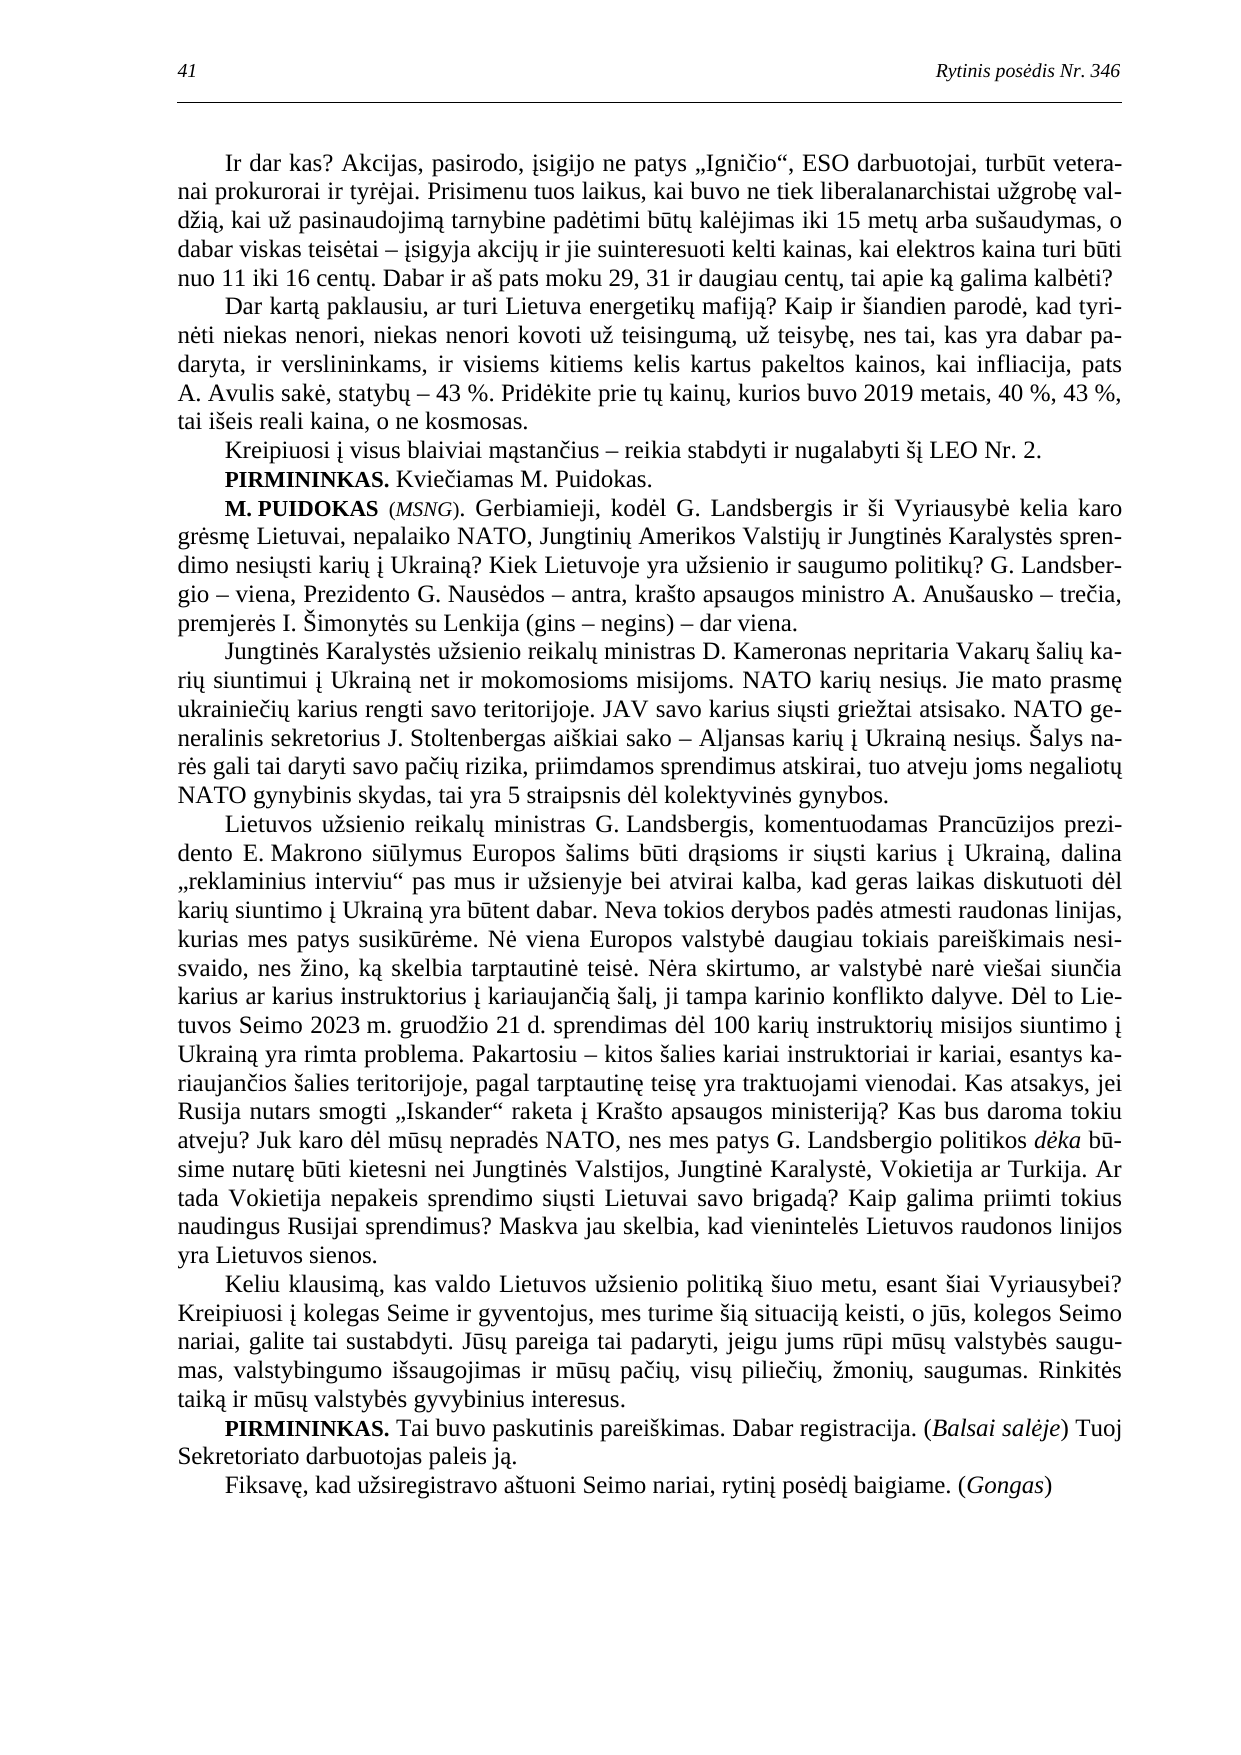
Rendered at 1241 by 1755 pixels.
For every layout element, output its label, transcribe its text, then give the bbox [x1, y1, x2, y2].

text Ke­liu klau­si­mą, kas val­do Lie­tu­vos už­sie­nio po­li­ti­ką šiuo me­tu, esant šiai Vy­riau­sy­bei? Krei­piuo­si į ko­le­gas Sei­me ir gy­ven­to­jus, mes tu­ri­me šią si­tu­a­ci­ją keis­ti, o jūs, ko­le­gos Sei­mo na­riai, ga­li­te tai su­stab­dy­ti. Jū­sų pa­rei­ga tai pa­da­ry­ti, jei­gu jums rū­pi mū­sų vals­ty­bės sau­gu­mas, vals­ty­bin­gu­mo iš­sau­go­ji­mas ir mū­sų pa­čių, vi­sų pi­lie­čių, žmo­nių, sau­gu­mas. Rin­ki­tės tai­ką ir mū­sų vals­ty­bės gy­vy­bi­nius in­te­re­sus. [177, 1269, 1122, 1413]
text PIRMININKAS. Tai bu­vo pas­ku­ti­nis pa­reiš­ki­mas. Da­bar re­gist­ra­ci­ja. (Bal­sai sa­lė­je) Tuoj Sek­re­to­ria­to dar­buo­to­jas pa­leis ją. [177, 1413, 1122, 1470]
text PIRMININKAS. Kvie­čia­mas M. Pui­do­kas. [177, 464, 1122, 493]
text Fik­sa­vę, kad už­si­re­gist­ra­vo aš­tuo­ni Sei­mo na­riai, ry­ti­nį po­sė­dį bai­gia­me. (Gon­gas) [177, 1470, 1122, 1499]
text Dar kar­tą pa­klau­siu, ar tu­ri Lie­tu­va ener­ge­ti­kų ma­fi­ją? Kaip ir šian­dien pa­ro­dė, kad ty­ri­nė­ti nie­kas ne­no­ri, nie­kas ne­no­ri ko­vo­ti už tei­sin­gu­mą, už tei­sy­bę, nes tai, kas yra da­bar pa­dary­ta, ir ver­sli­nin­kams, ir vi­siems ki­tiems ke­lis kar­tus pa­kel­tos kai­nos, kai in­flia­ci­ja, pats A. Avu­lis sa­kė, sta­ty­bų – 43 %. Pri­dė­ki­te prie tų kai­nų, ku­rios bu­vo 2019 me­tais, 40 %, 43 %, tai iš­eis re­a­li kai­na, o ne kos­mo­sas. [177, 291, 1122, 435]
text Jung­ti­nės Ka­ra­lys­tės už­sie­nio rei­ka­lų mi­nist­ras D. Ka­me­ro­nas ne­pri­ta­ria Va­ka­rų ša­lių ka­rių siun­ti­mui į Uk­rai­ną net ir mo­ko­mo­sioms mi­si­joms. NATO ka­rių ne­siųs. Jie ma­to pras­mę uk­rai­nie­čių ka­rius reng­ti sa­vo te­ri­to­ri­jo­je. JAV sa­vo ka­rius siųs­ti griež­tai at­si­sa­ko. NATO ge­ne­ra­li­nis sek­re­to­rius J. Stol­ten­ber­gas aiš­kiai sa­ko – Al­jan­sas ka­rių į Uk­rai­ną ne­siųs. Ša­lys na­rės ga­li tai da­ry­ti sa­vo pa­čių ri­zi­ka, pri­im­da­mos spren­di­mus at­ski­rai, tuo at­ve­ju joms ne­ga­lio­tų NATO gy­ny­bi­nis sky­das, tai yra 5 straips­nis dėl ko­lek­ty­vi­nės gy­ny­bos. [177, 636, 1122, 809]
text Lie­tu­vos už­sie­nio rei­ka­lų mi­nist­ras G. Land­sber­gis, ko­men­tuo­da­mas Pran­cū­zi­jos pre­zi­den­to E. Mak­ro­no siū­ly­mus Eu­ro­pos ša­lims bū­ti drą­sioms ir siųs­ti ka­rius į Uk­rai­ną, da­li­na „re­kla­mi­nius in­ter­viu“ pas mus ir už­sie­ny­je bei at­vi­rai kal­ba, kad ge­ras lai­kas dis­ku­tuo­ti dėl ka­rių siun­ti­mo į Uk­rai­ną yra bū­tent da­bar. Ne­va to­kios de­ry­bos pa­dės at­mes­ti rau­do­nas li­ni­jas, ku­rias mes pa­tys su­si­kū­rė­me. Nė vie­na Eu­ro­pos vals­ty­bė dau­giau to­kiais pa­reiš­ki­mais ne­si­svai­do, nes ži­no, ką skel­bia tarp­tau­ti­nė tei­sė. Nė­ra skir­tu­mo, ar vals­ty­bė na­rė vie­šai siun­čia ka­rius ar ka­rius in­struk­to­rius į ka­riau­jan­čią ša­lį, ji tam­pa ka­ri­nio kon­flik­to da­ly­ve. Dėl to Lie­tu­vos Sei­mo 2023 m. gruo­džio 21 d. spren­di­mas dėl 100 ka­rių in­struk­to­rių mi­si­jos siun­ti­mo į Uk­rai­ną yra rim­ta pro­ble­ma. Pa­kar­to­siu – ki­tos ša­lies ka­riai in­struk­to­riai ir ka­riai, esan­tys ka­riau­jan­čios ša­lies te­ri­to­ri­jo­je, pa­gal tarp­tau­ti­nę tei­sę yra trak­tuo­ja­mi vie­no­dai. Kas at­sa­kys, jei Ru­si­ja nu­tars smog­ti „Is­kan­der“ ra­ke­ta į Kraš­to ap­sau­gos mi­nis­te­ri­ją? Kas bus da­ro­ma to­kiu at­ve­ju? Juk ka­ro dėl mū­sų ne­pra­dės NATO, nes mes pa­tys G. Land­sber­gio po­li­ti­kos dė­ka bū­si­me nu­ta­rę bū­ti kie­tes­ni nei Jung­ti­nės Vals­ti­jos, Jung­ti­nė Ka­ra­lys­tė, Vo­kie­ti­ja ar Tur­ki­ja. Ar ta­da Vo­kie­ti­ja ne­pa­keis spren­di­mo siųs­ti Lie­tu­vai sa­vo bri­ga­dą? Kaip ga­li­ma pri­im­ti to­kius nau­din­gus Ru­si­jai spren­di­mus? Mask­va jau skel­bia, kad vie­nin­te­lės Lie­tu­vos rau­do­nos li­ni­jos yra Lie­tu­vos sie­nos. [177, 809, 1122, 1269]
text Krei­piuo­si į vi­sus blai­viai mąs­tan­čius – rei­kia stab­dy­ti ir nu­ga­la­by­ti šį LEO Nr. 2. [177, 435, 1122, 464]
text Ir dar kas? Ak­ci­jas, pa­si­ro­do, įsi­gi­jo ne pa­tys „Ig­ni­čio“, ESO dar­buo­to­jai, tur­būt ve­te­ra­nai pro­ku­ro­rai ir ty­rė­jai. Pri­si­me­nu tuos lai­kus, kai bu­vo ne tiek li­be­ra­la­nar­chis­tai už­gro­bę val­džią, kai už pa­si­nau­do­ji­mą tar­ny­bi­ne pa­dė­ti­mi bū­tų ka­lė­ji­mas iki 15 me­tų ar­ba su­šau­dy­mas, o da­bar vis­kas tei­sė­tai – įsi­gy­ja ak­ci­jų ir jie su­in­te­re­suo­ti kel­ti kai­nas, kai elek­tros kai­na tu­ri bū­ti nuo 11 iki 16 cen­tų. Da­bar ir aš pats mo­ku 29, 31 ir dau­giau cen­tų, tai apie ką ga­li­ma kal­bė­ti? [177, 148, 1122, 291]
text M. PUIDOKAS (MSNG). Ger­bia­mie­ji, ko­dėl G. Land­sber­gis ir ši Vy­riau­sy­bė ke­lia ka­ro grės­mę Lie­tu­vai, ne­pa­lai­ko NATO, Jung­ti­nių Ame­ri­kos Vals­ti­jų ir Jung­ti­nės Ka­ra­lys­tės spren­di­mo ne­siųs­ti ka­rių į Uk­rai­ną? Kiek Lie­tu­vo­je yra už­sie­nio ir sau­gu­mo po­li­ti­kų? G. Land­sber­gio – vie­na, Pre­zi­den­to G. Nau­sė­dos – an­tra, kraš­to ap­sau­gos mi­nist­ro A. Anu­šaus­ko – tre­čia, prem­je­rės I. Ši­mo­ny­tės su Len­ki­ja (gins – ne­gins) – dar vie­na. [177, 493, 1122, 636]
